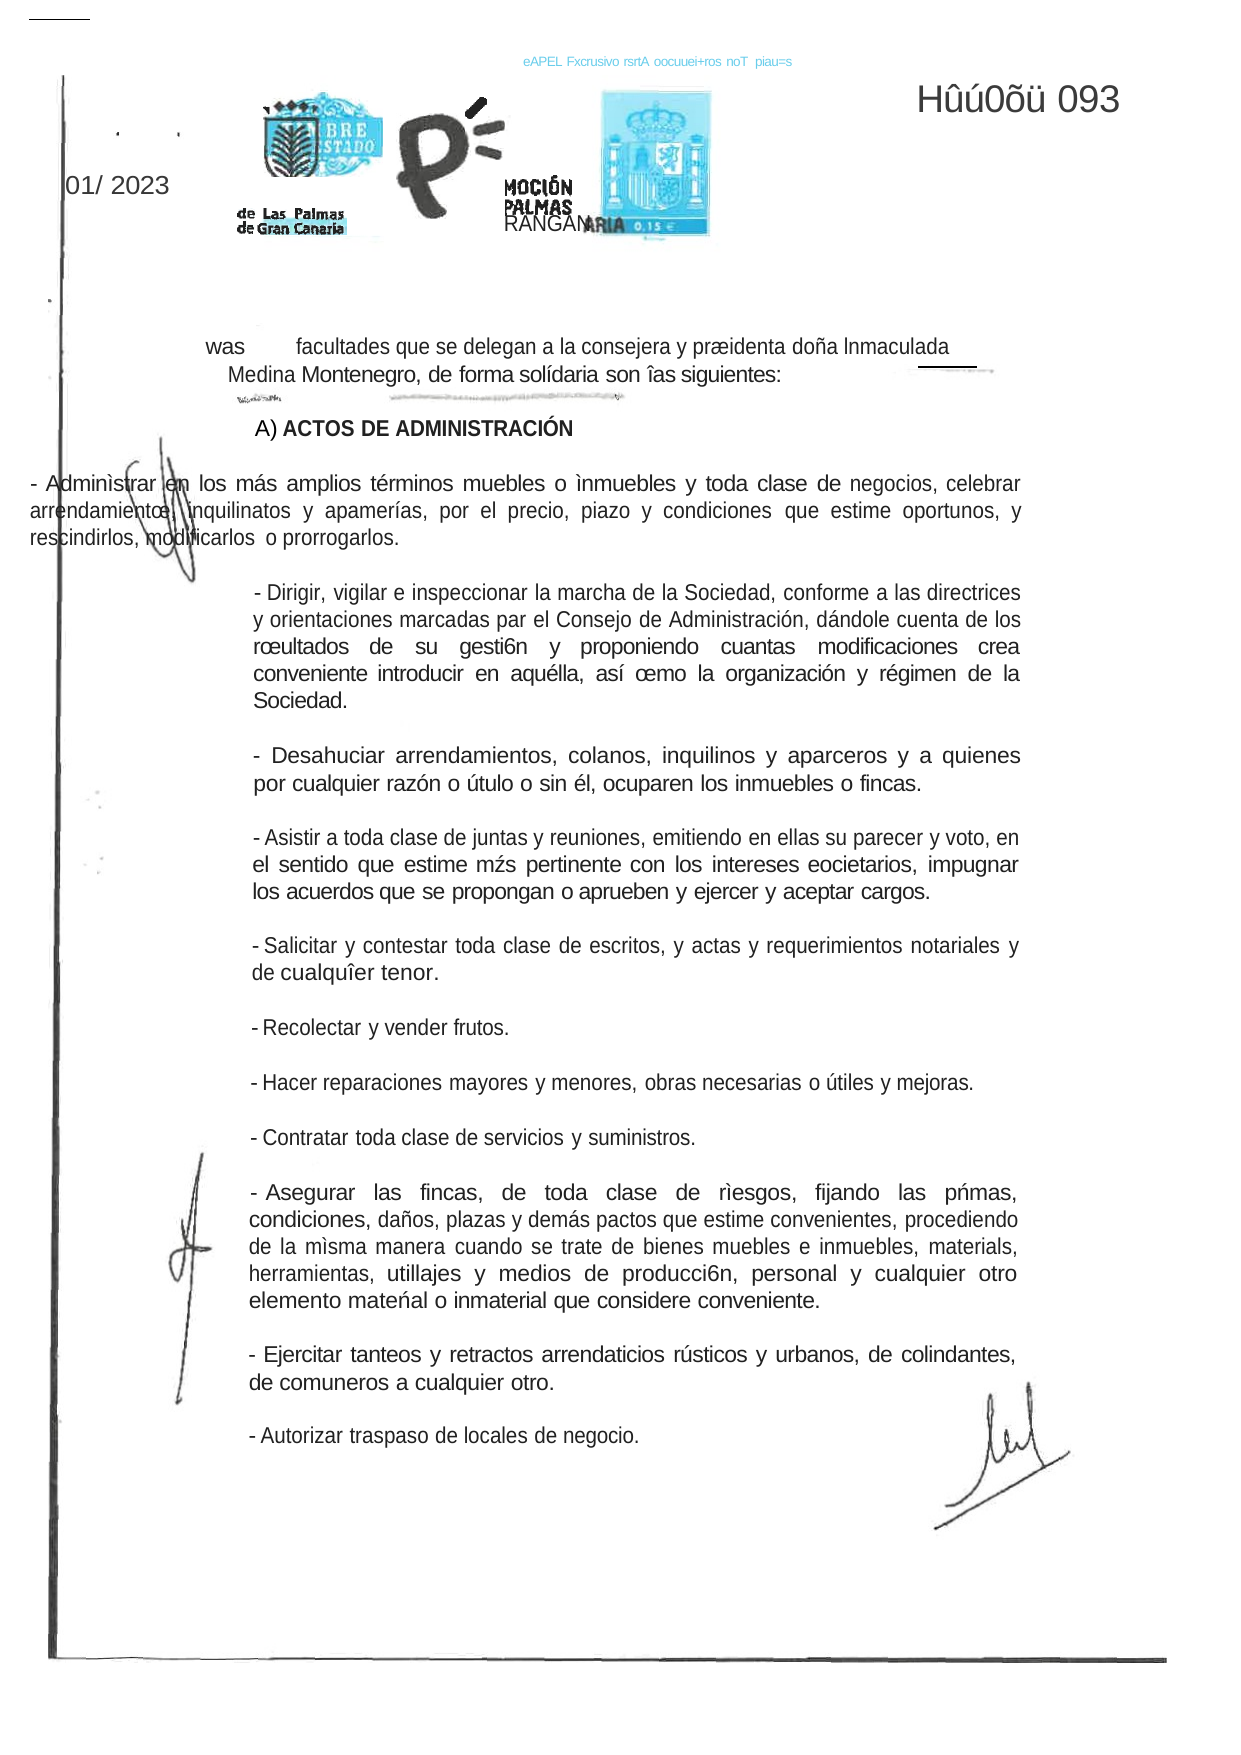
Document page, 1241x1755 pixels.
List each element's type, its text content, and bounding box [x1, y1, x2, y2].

text eAPEL Fxcrusivo rsrtA oocuuei+ros noT piau=s [523, 53, 794, 69]
list Contratar toda clase de servicios y suministros. [1167, 1124, 1211, 1151]
list ACTOS DE ADMINISTRACIÓN [1167, 415, 1211, 442]
subtitle Hûú0õü 093 [1167, 76, 1211, 120]
list Recolectar y vender frutos. [1167, 1014, 1211, 1040]
list Autorizar traspaso de locales de negocio. [1167, 1422, 1211, 1448]
